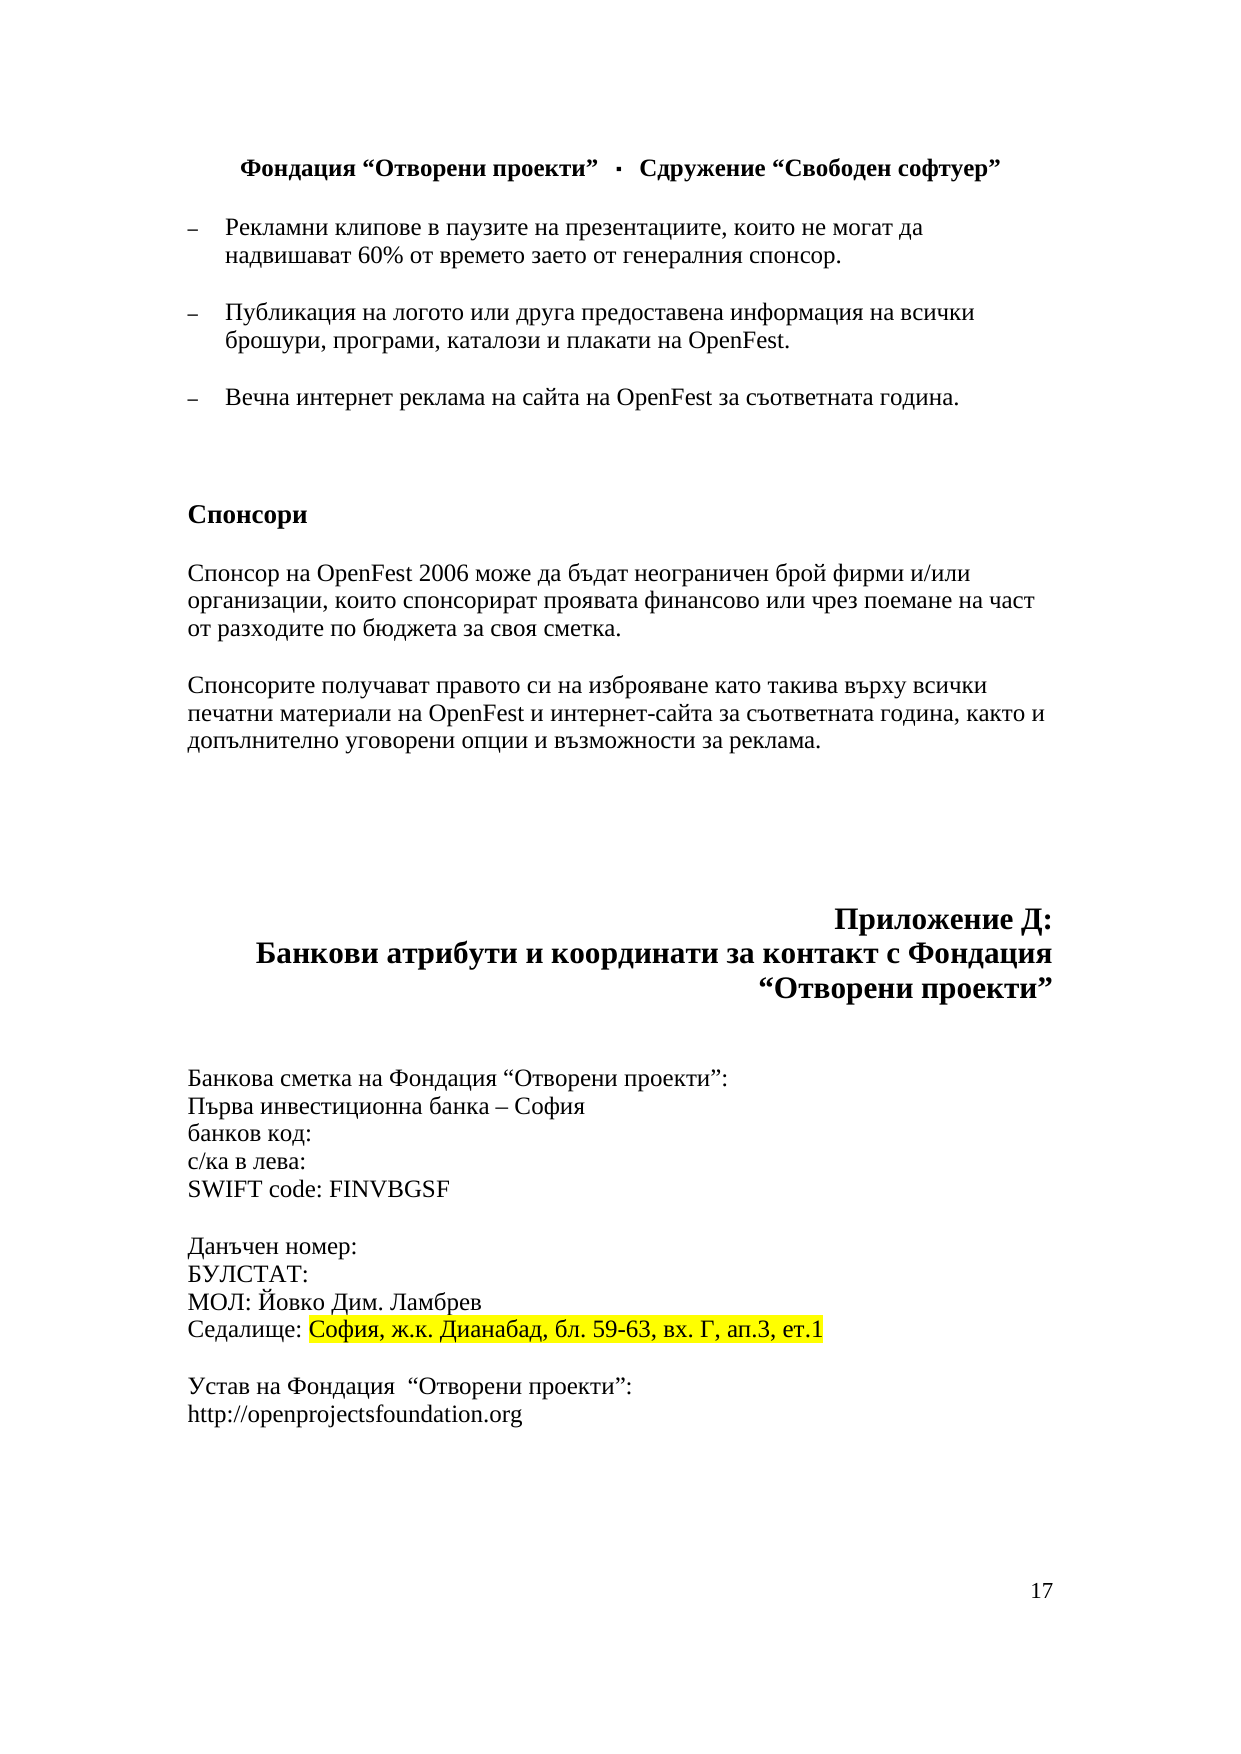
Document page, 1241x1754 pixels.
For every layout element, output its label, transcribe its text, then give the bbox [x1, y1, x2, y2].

text SWIFT code: FINVBGSF [187, 1175, 1053, 1203]
text Спонсорите получават правото си на изброяване като такива върху всички печатни материали на OpenFest и интернет-сайта за съответната година, както и допълнително уговорени опции и възможности за реклама. [187, 671, 1053, 754]
text банков код: с/ка в лева: [187, 1119, 1053, 1175]
text Устав на Фондация “Отворени проекти”: http://openprojectsfoundation.org [187, 1372, 1053, 1457]
list Вечна интернет реклама на сайта на OpenFest за съответната година. [187, 383, 1053, 411]
text Банкова сметка на Фондация “Отворени проекти”: Първа инвестиционна банка – София [187, 1064, 1053, 1119]
text Данъчен номер: БУЛСТАТ: МОЛ: Йовко Дим. Ламбрев Седалище: София, ж.к. Дианабад, бл. 59-63, вх. Г, ап.3, ет.1 [187, 1232, 1053, 1343]
list Публикация на логото или друга предоставена информация на всички брошури, програми, каталози и плакати на OpenFest. [187, 298, 1053, 354]
text Спонсори [187, 499, 1053, 529]
text Приложение Д: Банкови атрибути и координати за контакт с Фондация “Отворени проекти” [187, 902, 1053, 1005]
text Спонсор на OpenFest 2006 може да бъдат неограничен брой фирми и/или организации, които спонсорират проявата финансово или чрез поемане на част от разходите по бюджета за своя сметка. [187, 559, 1053, 642]
list Рекламни клипове в паузите на презентациите, които не могат да надвишават 60% от времето заето от генералния спонсор. [187, 213, 1053, 269]
